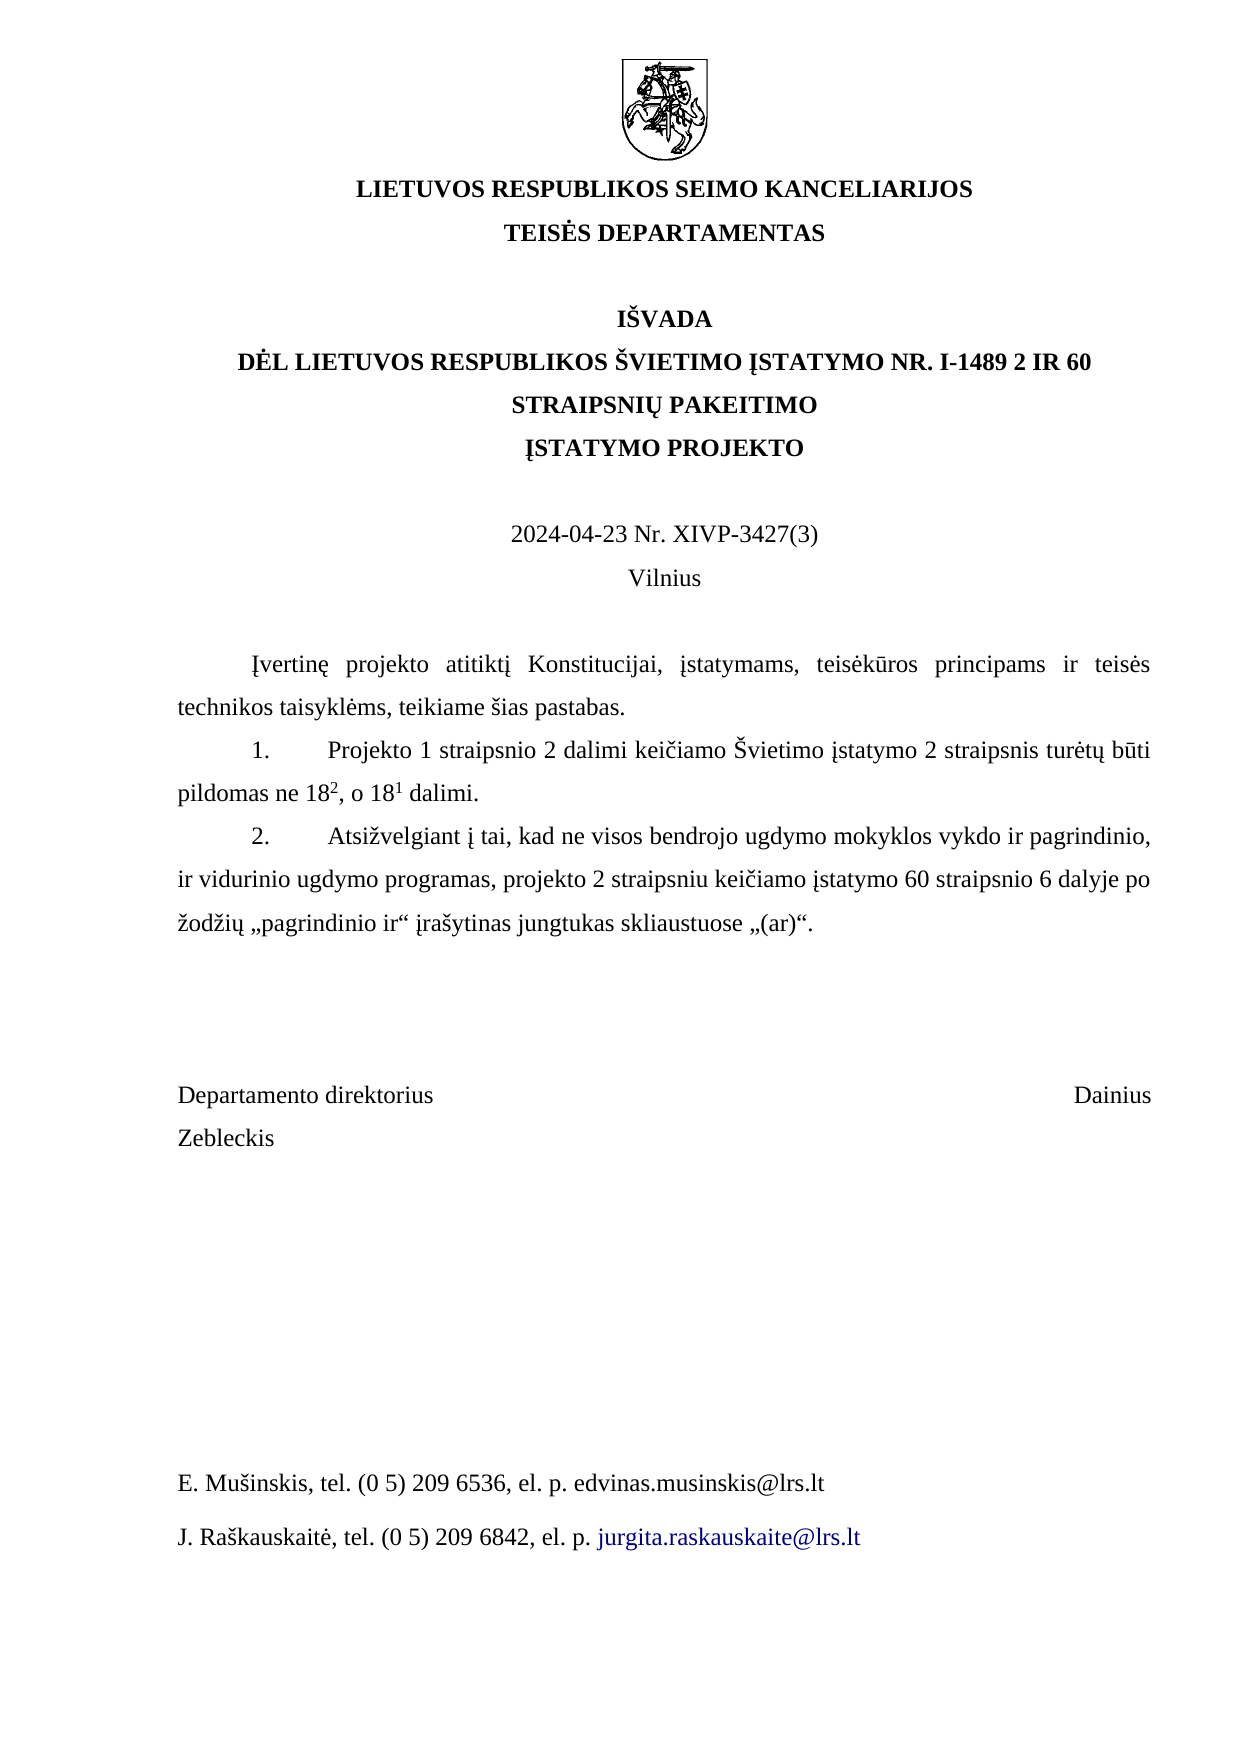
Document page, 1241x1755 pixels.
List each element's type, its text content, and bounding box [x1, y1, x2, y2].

list Atsižvelgiant į tai, kad ne visos bendrojo ugdymo mokyklos vykdo ir pagrindinio, ir vidurinio ugdymo programas, projekto 2 straipsniu keičiamo įstatymo 60 straipsnio 6 dalyje po žodžių „pagrindinio ir“ įrašytinas jungtukas skliaustuose „(ar)“. [177, 821, 1152, 936]
text E. Mušinskis, tel. (0 5) 209 6536, el. p. edvinas.musinskis@lrs.lt [177, 1468, 1152, 1497]
text DĖL LIETUVOS RESPUBLIKOS ŠVIETIMO ĮSTATYMO NR. I-1489 2 IR 60 STRAIPSNIŲ PAKEITIMO [177, 347, 1152, 419]
subtitle TEISĖS DEPARTAMENTAS [177, 218, 1152, 246]
text J. Raškauskaitė, tel. (0 5) 209 6842, el. p. jurgita.raskauskaite@lrs.lt [177, 1522, 1152, 1551]
text IŠVADA [177, 304, 1152, 333]
text Departamento direktorius Dainius Zebleckis [177, 1080, 1152, 1152]
text LIETUVOS RESPUBLIKOS SEIMO KANCELIARIJOS [177, 174, 1152, 203]
text 2024-04-23 Nr. XIVP-3427(3) [177, 519, 1152, 548]
list Projekto 1 straipsnio 2 dalimi keičiamo Švietimo įstatymo 2 straipsnis turėtų būti pildomas ne 182, o 181 dalimi. [177, 735, 1152, 807]
text Vilnius [177, 563, 1152, 591]
text ĮSTATYMO PROJEKTO [177, 433, 1152, 462]
text Įvertinę projekto atitiktį Konstitucijai, įstatymams, teisėkūros principams ir teisės technikos taisyklėms, teikiame šias pastabas. [177, 649, 1152, 721]
